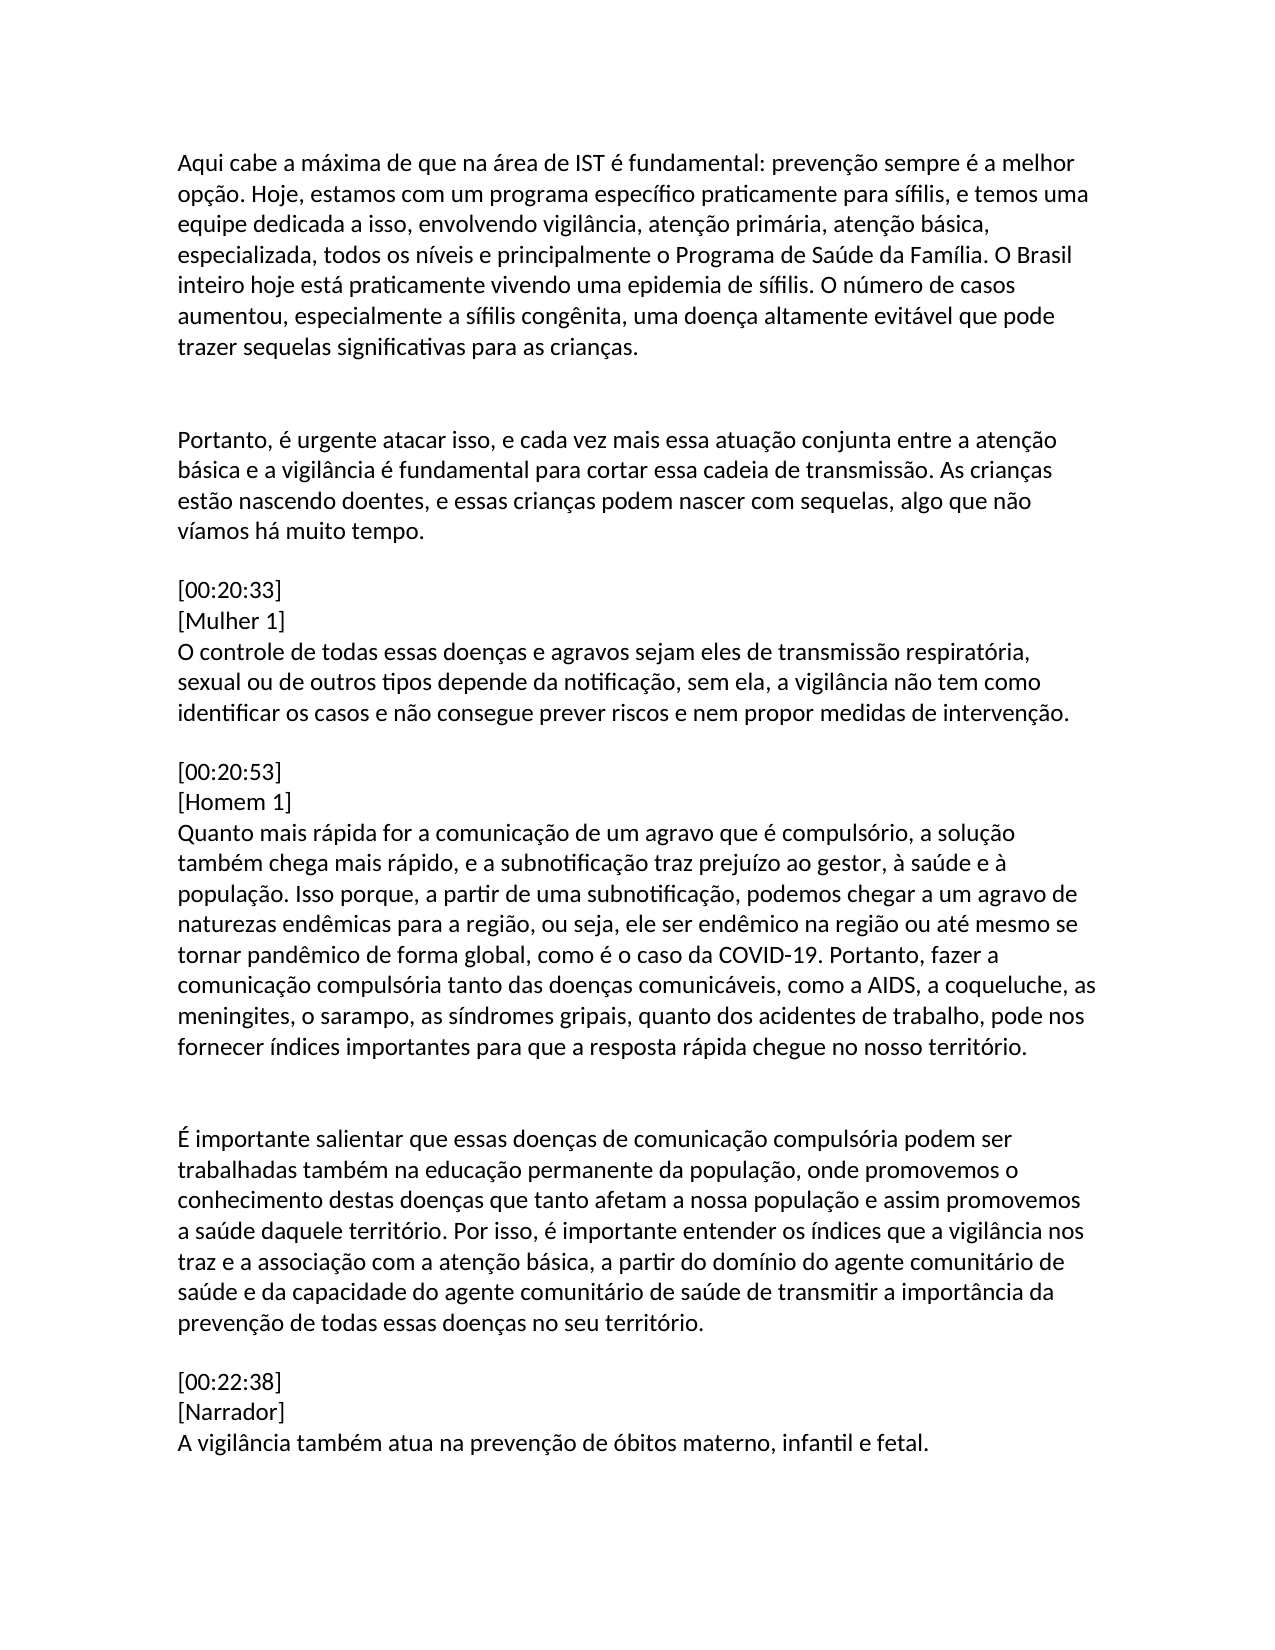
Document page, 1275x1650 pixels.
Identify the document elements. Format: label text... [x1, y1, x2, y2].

text Aqui cabe a máxima de que na área de IST é fundamental: prevenção sempre é a melhor opção. Hoje, estamos com um programa específico praticamente para sífilis, e temos uma equipe dedicada a isso, envolvendo vigilância, atenção primária, atenção básica, especializada, todos os níveis e principalmente o Programa de Saúde da Família. O Brasil inteiro hoje está praticamente vivendo uma epidemia de sífilis. O número de casos aumentou, especialmente a sífilis congênita, uma doença altamente evitável que pode trazer sequelas significativas para as crianças. [177, 148, 1098, 361]
text [00:22:38] [177, 1366, 1098, 1397]
text Quanto mais rápida for a comunicação de um agravo que é compulsório, a solução também chega mais rápido, e a subnotificação traz prejuízo ao gestor, à saúde e à população. Isso porque, a partir de uma subnotificação, podemos chegar a um agravo de naturezas endêmicas para a região, ou seja, ele ser endêmico na região ou até mesmo se tornar pandêmico de forma global, como é o caso da COVID-19. Portanto, fazer a comunicação compulsória tanto das doenças comunicáveis, como a AIDS, a coqueluche, as meningites, o sarampo, as síndromes gripais, quanto dos acidentes de trabalho, pode nos fornecer índices importantes para que a resposta rápida chegue no nosso território. [177, 817, 1098, 1061]
text [00:20:53] [177, 756, 1098, 786]
text [Narrador] [177, 1397, 1098, 1427]
text A vigilância também atua na prevenção de óbitos materno, infantil e fetal. [177, 1427, 1098, 1458]
text [00:20:33] [177, 574, 1098, 605]
text Portanto, é urgente atacar isso, e cada vez mais essa atuação conjunta entre a atenção básica e a vigilância é fundamental para cortar essa cadeia de transmissão. As crianças estão nascendo doentes, e essas crianças podem nascer com sequelas, algo que não víamos há muito tempo. [177, 424, 1098, 546]
text O controle de todas essas doenças e agravos sejam eles de transmissão respiratória, sexual ou de outros tipos depende da notificação, sem ela, a vigilância não tem como identificar os casos e não consegue prever riscos e nem propor medidas de intervenção. [177, 636, 1098, 727]
text [Mulher 1] [177, 605, 1098, 636]
text É importante salientar que essas doenças de comunicação compulsória podem ser trabalhadas também na educação permanente da população, onde promovemos o conhecimento destas doenças que tanto afetam a nossa população e assim promovemos a saúde daquele território. Por isso, é importante entender os índices que a vigilância nos traz e a associação com a atenção básica, a partir do domínio do agente comunitário de saúde e da capacidade do agente comunitário de saúde de transmitir a importância da prevenção de todas essas doenças no seu território. [177, 1124, 1098, 1337]
text [Homem 1] [177, 786, 1098, 817]
